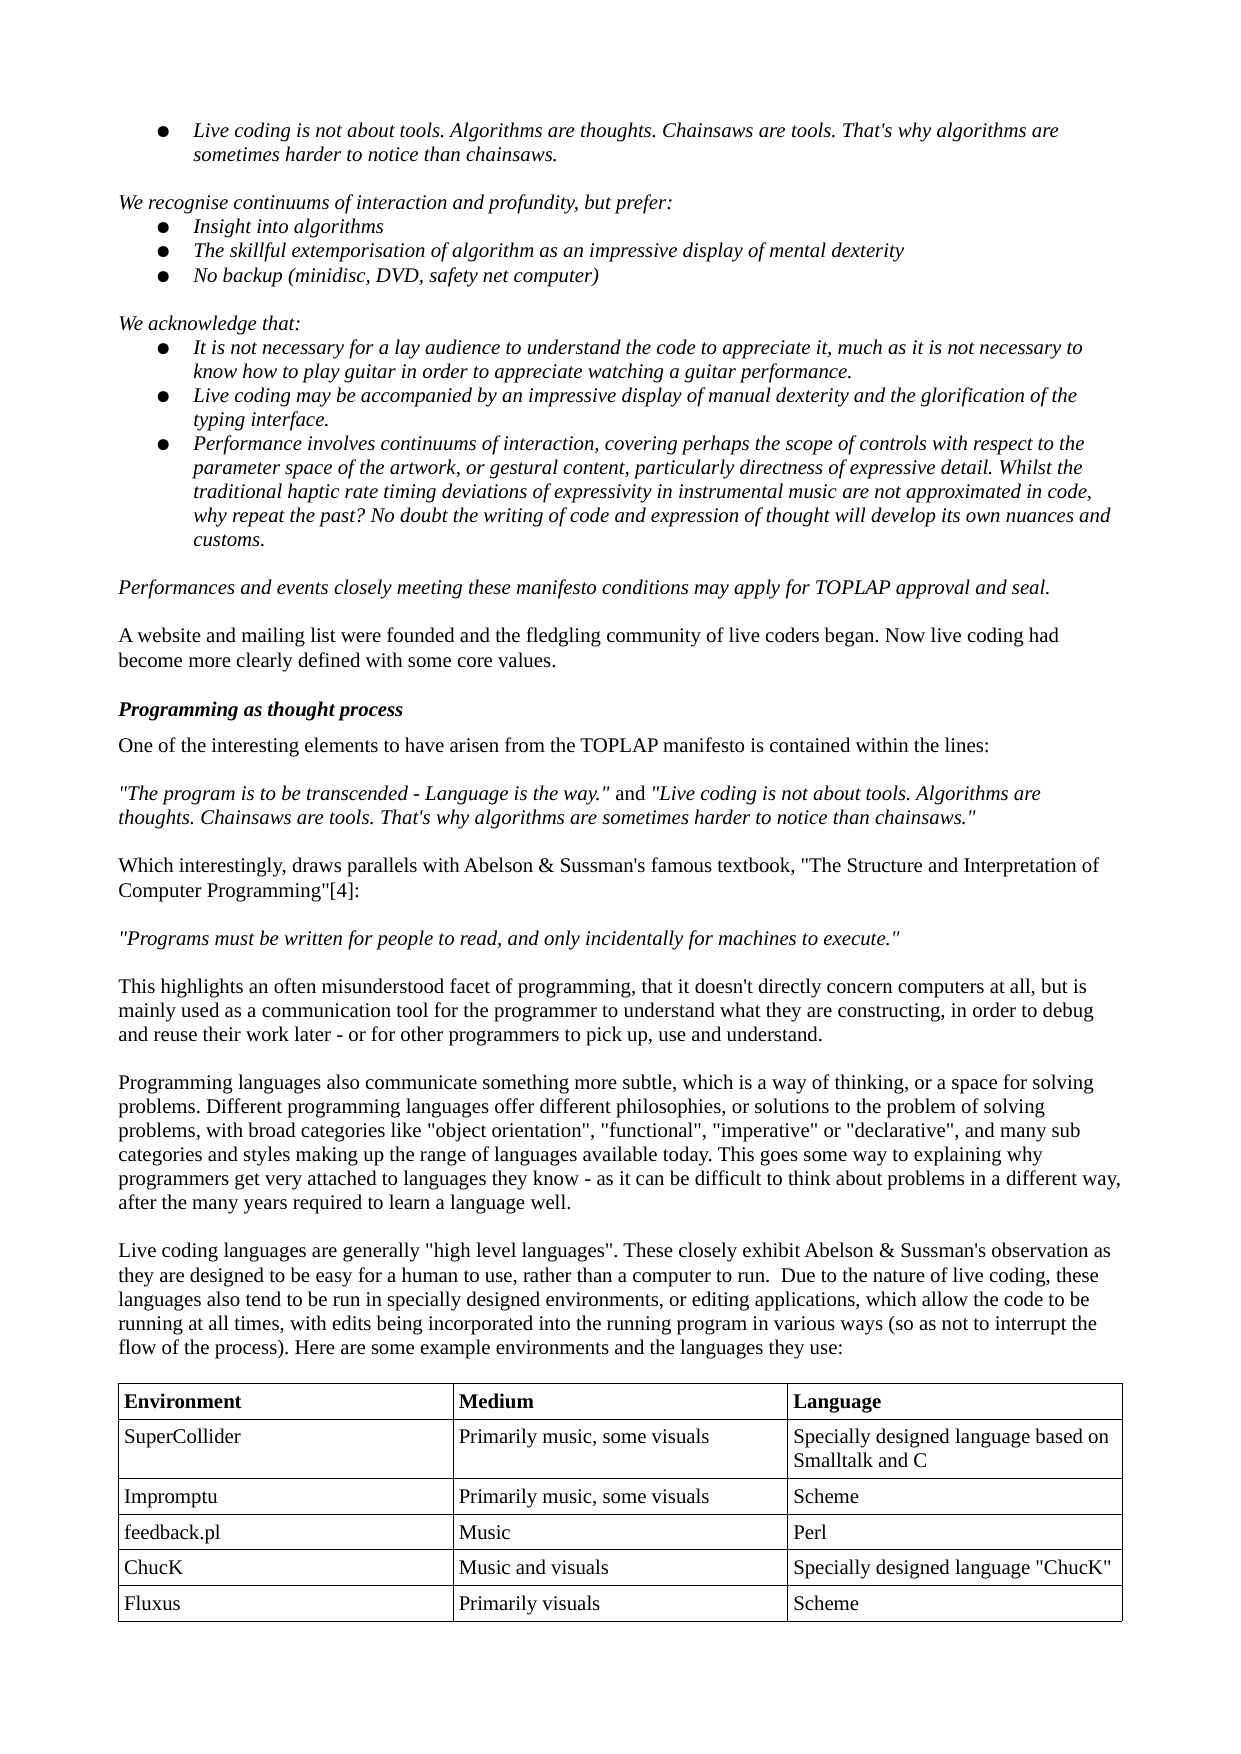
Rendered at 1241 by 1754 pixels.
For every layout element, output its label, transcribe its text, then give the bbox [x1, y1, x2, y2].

table_cell Scheme [788, 1479, 1122, 1514]
text We recognise continuums of interaction and profundity, but prefer: [118, 190, 1122, 214]
table_cell SuperCollider [119, 1420, 453, 1478]
text A website and mailing list were founded and the fledgling community of live coders began. Now live coding had become more clearly defined with some core values. [118, 623, 1122, 672]
text We acknowledge that: [118, 311, 1122, 335]
table_cell Music and visuals [454, 1550, 787, 1585]
table_cell ChucK [119, 1550, 453, 1585]
table_header Environment [119, 1384, 453, 1418]
text Live coding languages are generally "high level languages". These closely exhibit Abelson & Sussman's observation as they are designed to be easy for a human to use, rather than a computer to run. Due to the nature of live coding, these languages also tend to be run in specially designed environments, or editing applications, which allow the code to be running at all times, with edits being incorporated into the running program in various ways (so as not to interrupt the flow of the process). Here are some example environments and the languages they use: [118, 1238, 1122, 1359]
list Live coding may be accompanied by an impressive display of manual dexterity and the glorification of the typing interface. [156, 383, 1122, 431]
table_cell Perl [788, 1515, 1122, 1549]
list Performance involves continuums of interaction, covering perhaps the scope of controls with respect to the parameter space of the artwork, or gestural content, particularly directness of expressive detail. Whilst the traditional haptic rate timing deviations of expressivity in instrumental music are not approximated in code, why repeat the past? No doubt the writing of code and expression of thought will develop its own nuances and customs. [156, 431, 1122, 551]
table_cell Impromptu [119, 1479, 453, 1514]
table_cell Specially designed language "ChucK" [788, 1550, 1122, 1585]
table_header Medium [454, 1384, 787, 1418]
table_cell feedback.pl [119, 1515, 453, 1549]
text "The program is to be transcended - Language is the way." and "Live coding is not about tools. Algorithms are thoughts. Chainsaws are tools. That's why algorithms are sometimes harder to notice than chainsaws." [118, 781, 1122, 829]
list It is not necessary for a lay audience to understand the code to appreciate it, much as it is not necessary to know how to play guitar in order to appreciate watching a guitar performance. [156, 335, 1122, 383]
table_cell Fluxus [119, 1586, 453, 1621]
list The skillful extemporisation of algorithm as an impressive display of mental dexterity [156, 238, 1122, 262]
table_header Language [788, 1384, 1122, 1418]
text Which interestingly, draws parallels with Abelson & Sussman's famous textbook, "The Structure and Interpretation of Computer Programming"[4]: [118, 853, 1122, 902]
text "Programs must be written for people to read, and only incidentally for machines to execute." [118, 926, 1122, 950]
subtitle Programming as thought process [118, 697, 1122, 721]
text Programming languages also communicate something more subtle, which is a way of thinking, or a space for solving problems. Different programming languages offer different philosophies, or solutions to the problem of solving problems, with broad categories like "object orientation", "functional", "imperative" or "declarative", and many sub categories and styles making up the range of languages available today. This goes some way to explaining why programmers get very attached to languages they know - as it can be difficult to think about problems in a different way, after the many years required to learn a language well. [118, 1070, 1122, 1214]
table_cell Primarily visuals [454, 1586, 787, 1621]
list Live coding is not about tools. Algorithms are thoughts. Chainsaws are tools. That's why algorithms are sometimes harder to notice than chainsaws. [156, 118, 1122, 166]
text Performances and events closely meeting these manifesto conditions may apply for TOPLAP approval and seal. [118, 575, 1122, 599]
text One of the interesting elements to have arisen from the TOPLAP manifesto is contained within the lines: [118, 733, 1122, 757]
table_cell Music [454, 1515, 787, 1549]
text This highlights an often misunderstood facet of programming, that it doesn't directly concern computers at all, but is mainly used as a communication tool for the programmer to understand what they are constructing, in order to debug and reuse their work later - or for other programmers to pick up, use and understand. [118, 974, 1122, 1046]
table_cell Primarily music, some visuals [454, 1479, 787, 1514]
list No backup (minidisc, DVD, safety net computer) [156, 262, 1122, 287]
list Insight into algorithms [156, 214, 1122, 238]
table_cell Primarily music, some visuals [454, 1420, 787, 1478]
table_cell Specially designed language based on Smalltalk and C [788, 1420, 1122, 1478]
table_cell Scheme [788, 1586, 1122, 1621]
